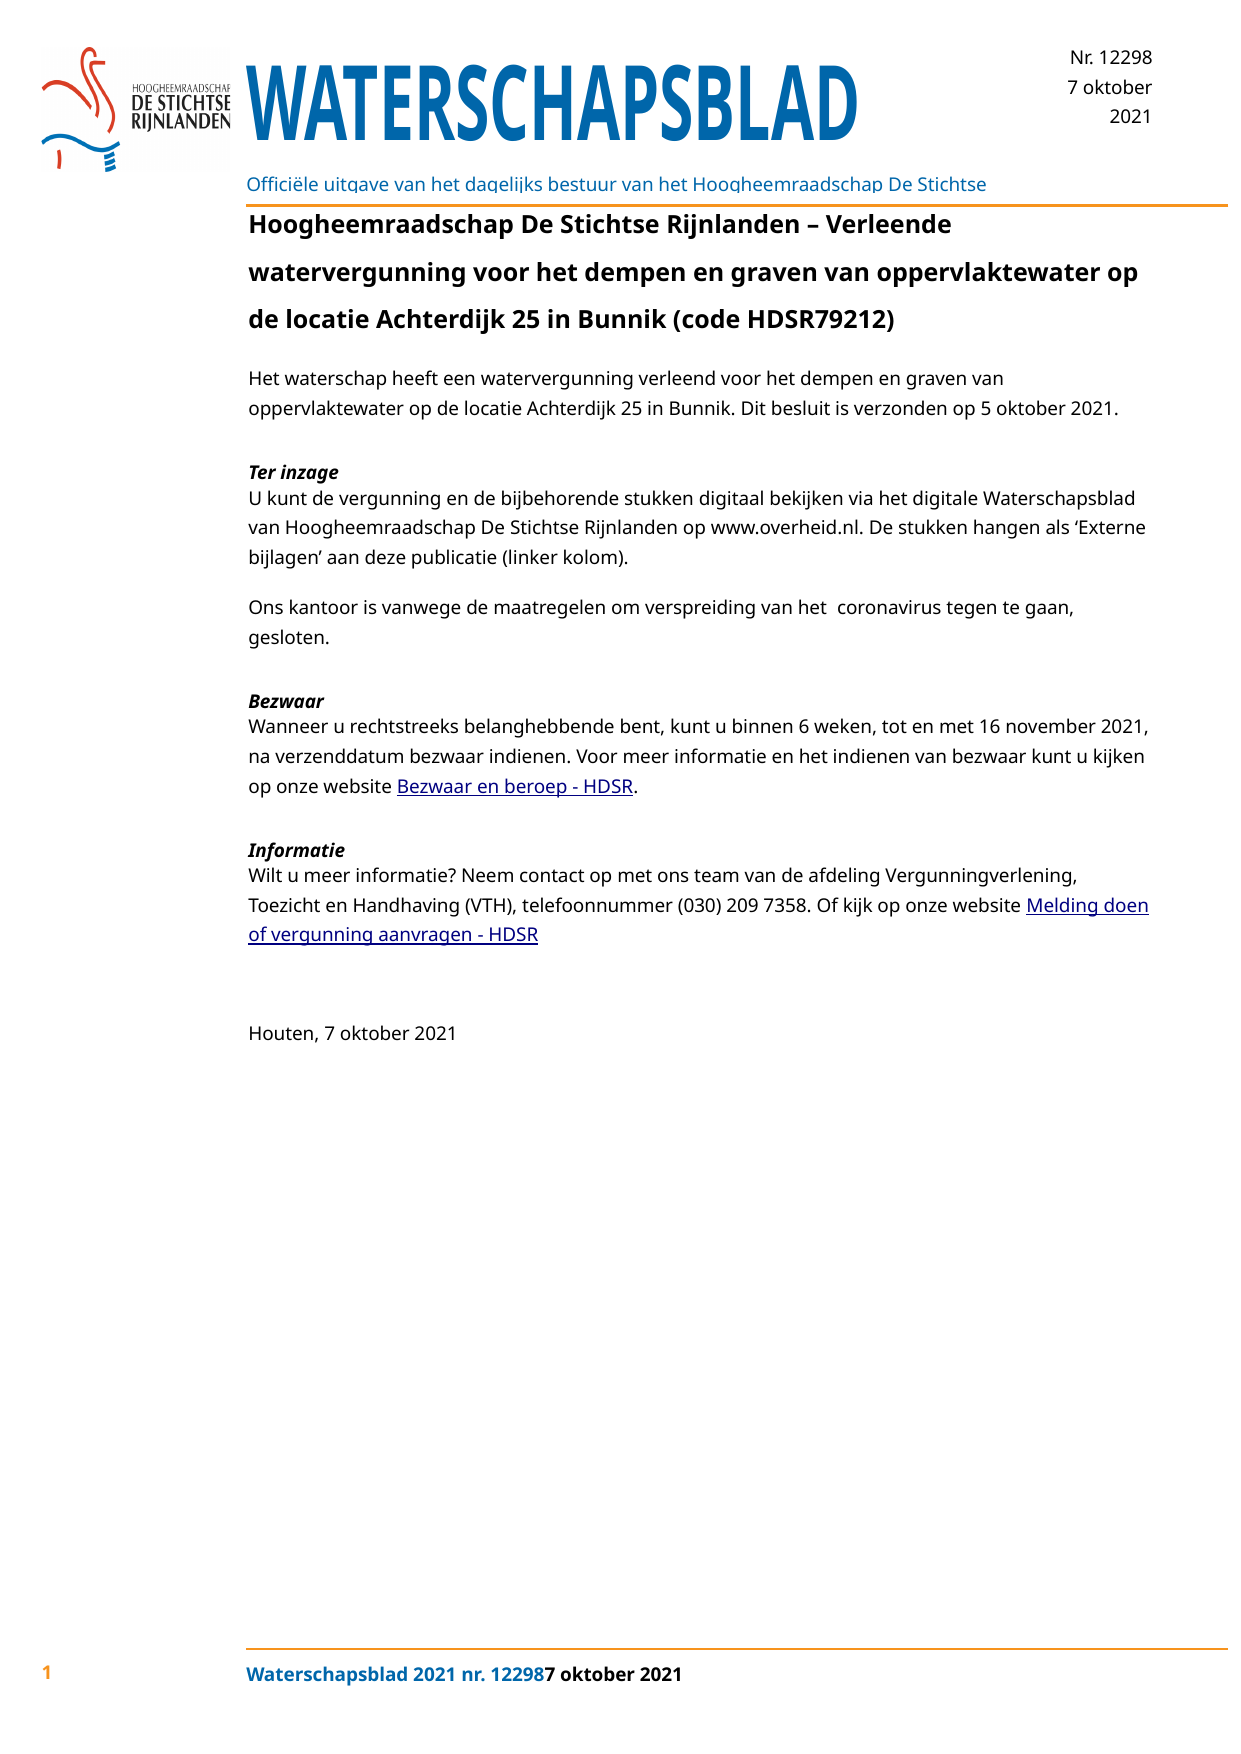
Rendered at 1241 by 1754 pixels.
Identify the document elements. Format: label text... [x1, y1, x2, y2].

text Hoogheemraadschap De Stichtse Rijnlanden – Verleende watervergunning voor het dempen en graven van oppervlaktewater op de locatie Achterdijk 25 in Bunnik (code HDSR79212) [248, 207, 1152, 336]
text U kunt de vergunning en de bijbehorende stukken digitaal bekijken via het digitale Waterschapsblad van Hoogheemraadschap De Stichtse Rijnlanden op www.overheid.nl. De stukken hangen als ‘Externe bijlagen’ aan deze publicatie (linker kolom). [248, 485, 1152, 570]
text Ons kantoor is vanwege de maatregelen om verspreiding van het coronavirus tegen te gaan, gesloten. [248, 594, 1152, 650]
text Wilt u meer informatie? Neem contact op met ons team van de afdeling Vergunningverlening, Toezicht en Handhaving (VTH), telefoonnummer (030) 209 7358. Of kijk op onze website Melding doen of vergunning aanvragen - HDSR [248, 862, 1152, 947]
text Wanneer u rechtstreeks belanghebbende bent, kunt u binnen 6 weken, tot en met 16 november 2021, na verzenddatum bezwaar indienen. Voor meer informatie en het indienen van bezwaar kunt u kijken op onze website Bezwaar en beroep - HDSR. [248, 714, 1152, 798]
text Houten, 7 oktober 2021 [248, 1020, 1152, 1046]
text Bezwaar [248, 688, 1152, 714]
text Ter inzage [248, 459, 1152, 485]
picture [41, 47, 231, 172]
text Informatie [248, 837, 1152, 862]
text Het waterschap heeft een watervergunning verleend voor het dempen en graven van oppervlaktewater op de locatie Achterdijk 25 in Bunnik. Dit besluit is verzonden op 5 oktober 2021. [248, 366, 1152, 421]
